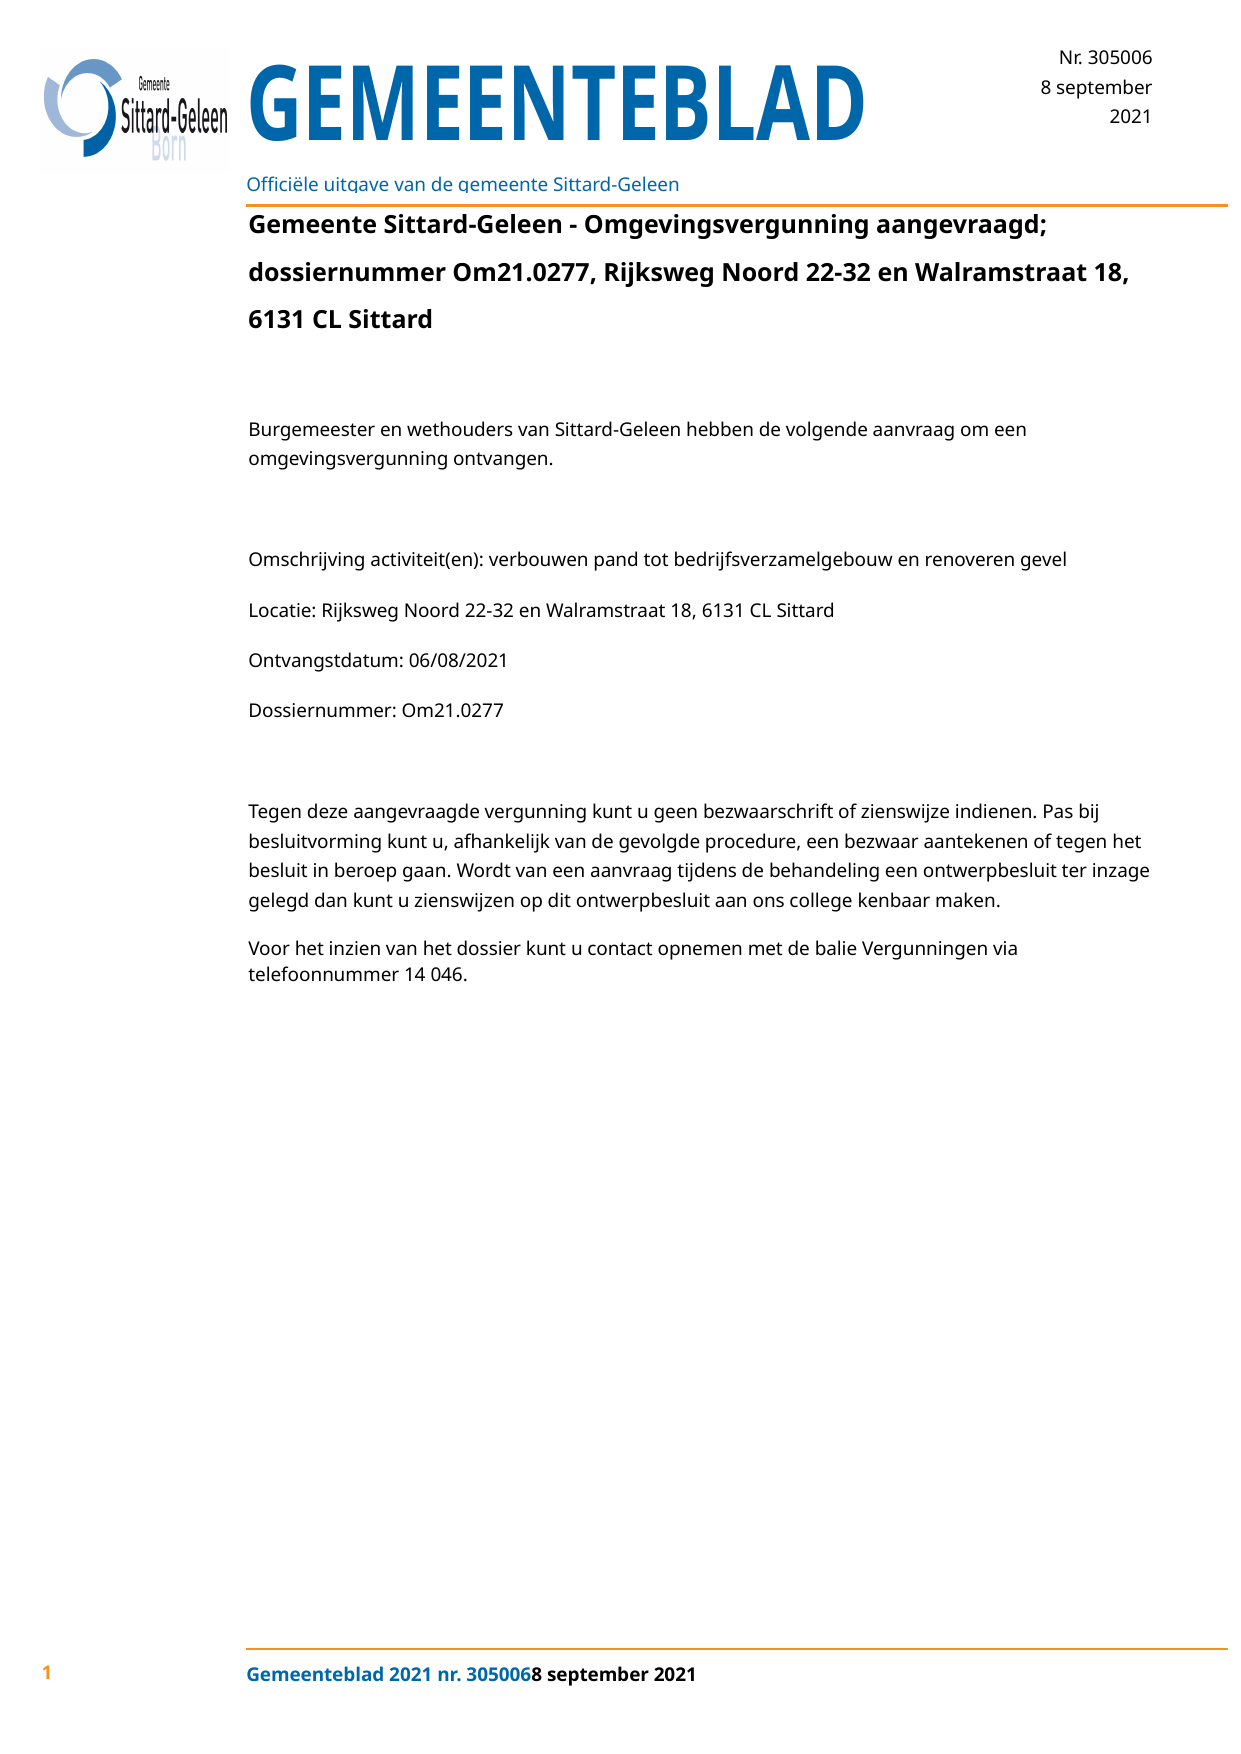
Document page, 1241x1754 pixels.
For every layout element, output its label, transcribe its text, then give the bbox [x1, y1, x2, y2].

text Omschrijving activiteit(en): verbouwen pand tot bedrijfsverzamelgebouw en renoveren gevel [248, 546, 1152, 572]
text Voor het inzien van het dossier kunt u contact opnemen met de balie Vergunningen via telefoonnummer 14 046. [248, 935, 1152, 986]
picture [41, 47, 231, 172]
text Gemeente Sittard-Geleen - Omgevingsvergunning aangevraagd; dossiernummer Om21.0277, Rijksweg Noord 22-32 en Walramstraat 18, 6131 CL Sittard [248, 207, 1152, 336]
text Dossiernummer: Om21.0277 [248, 698, 1152, 723]
text Burgemeester en wethouders van Sittard-Geleen hebben de volgende aanvraag om een omgevingsvergunning ontvangen. [248, 416, 1152, 471]
text Locatie: Rijksweg Noord 22-32 en Walramstraat 18, 6131 CL Sittard [248, 597, 1152, 622]
text Ontvangstdatum: 06/08/2021 [248, 647, 1152, 673]
text Tegen deze aangevraagde vergunning kunt u geen bezwaarschrift of zienswijze indienen. Pas bij besluitvorming kunt u, afhankelijk van de gevolgde procedure, een bezwaar aantekenen of tegen het besluit in beroep gaan. Wordt van een aanvraag tijdens de behandeling een ontwerpbesluit ter inzage gelegd dan kunt u zienswijzen op dit ontwerpbesluit aan ons college kenbaar maken. [248, 798, 1152, 913]
